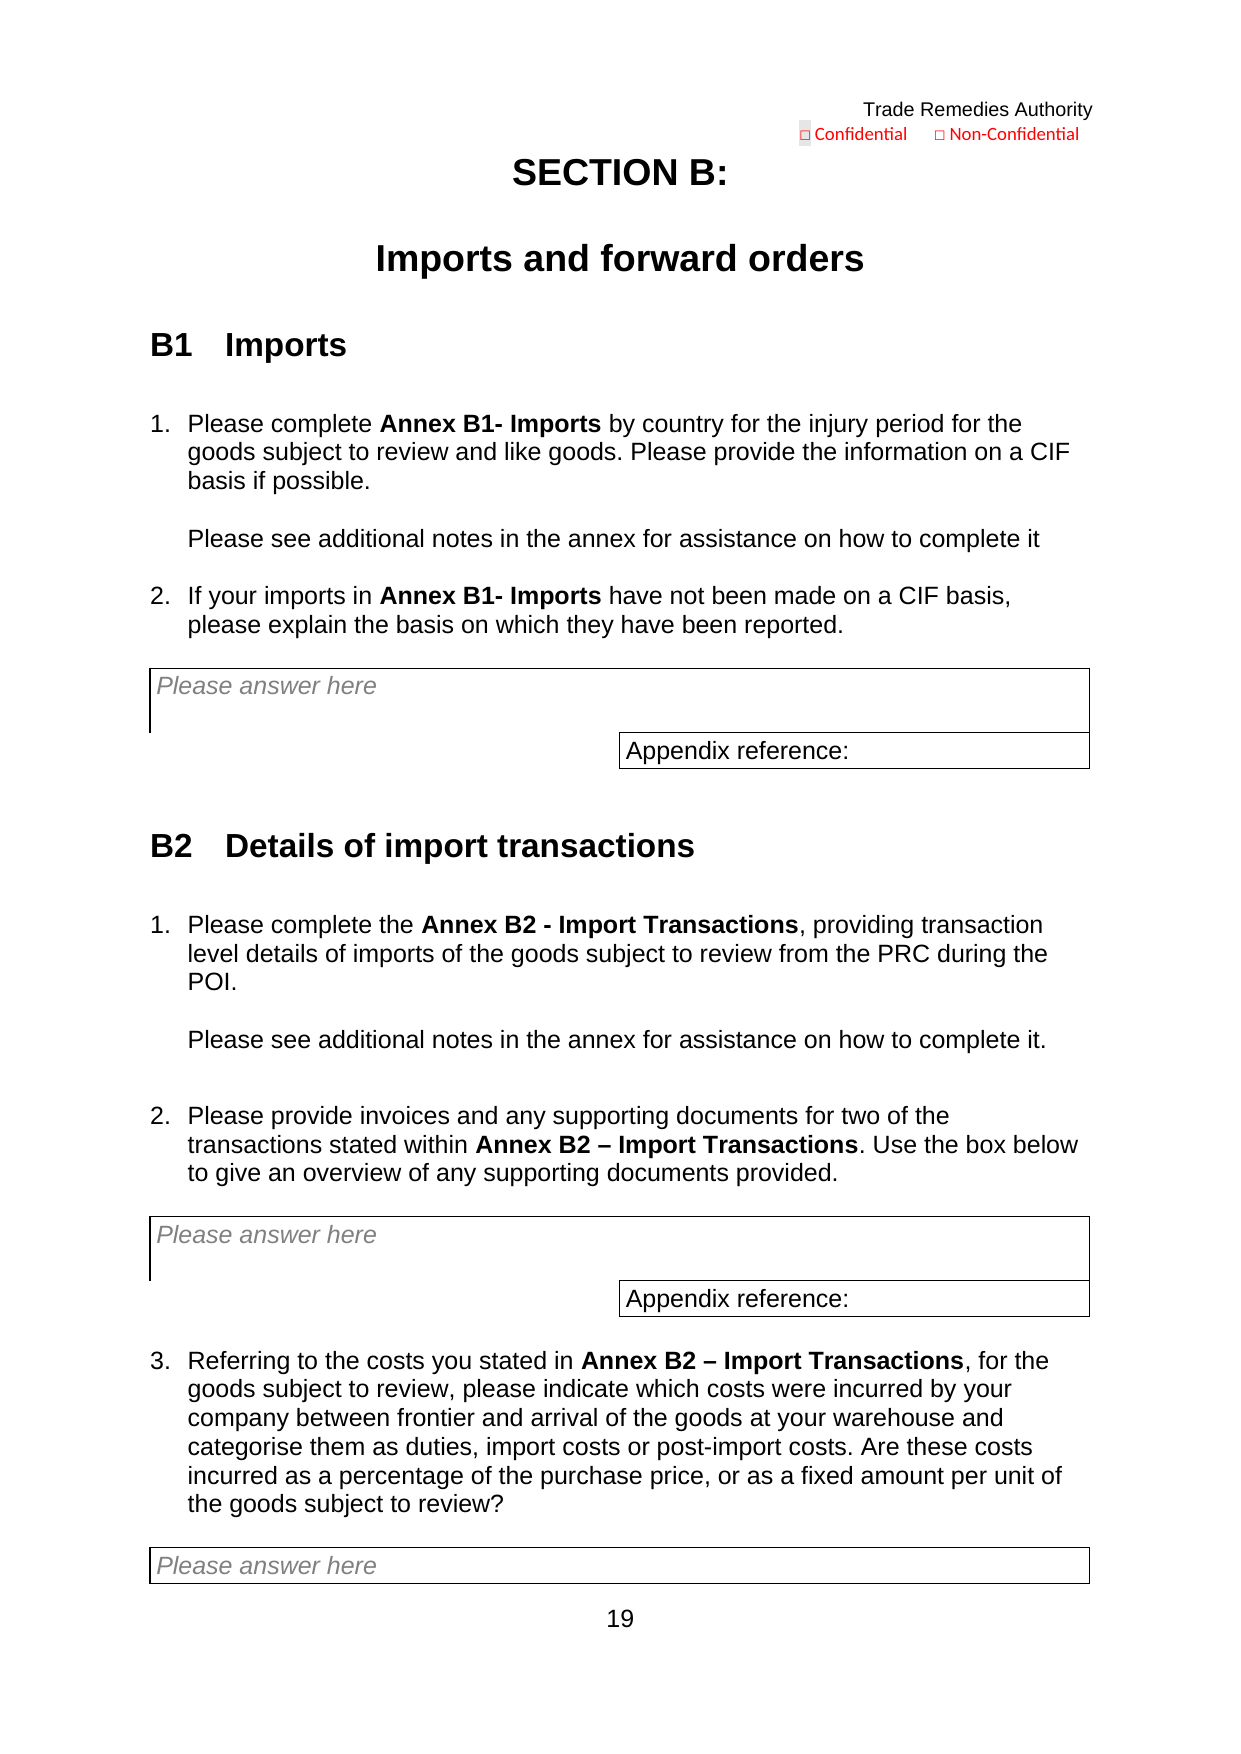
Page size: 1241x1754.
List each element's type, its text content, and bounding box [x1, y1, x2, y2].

table_cell Appendix reference: [620, 733, 1089, 767]
list If your imports in Annex B1- Imports have not been made on a CIF basis, please explain the basis on which they have been reported. [150, 581, 1090, 639]
list Referring to the costs you stated in Annex B2 – Import Transactions, for the goods subject to review, please indicate which costs were incurred by your company between frontier and arrival of the goods at your warehouse and categorise them as duties, import costs or post-import costs. Are these costs incurred as a percentage of the purchase price, or as a fixed amount per unit of the goods subject to review? [150, 1346, 1090, 1518]
list Please see additional notes in the annex for assistance on how to complete it. [187, 1025, 1090, 1053]
table_cell [150, 733, 619, 767]
subtitle B2 Details of import transactions [150, 826, 1090, 864]
list Please complete Annex B1- Imports by country for the injury period for the goods subject to review and like goods. Please provide the information on a CIF basis if possible. [150, 409, 1090, 495]
table_cell [150, 1281, 619, 1316]
list Please complete the Annex B2 - Import Transactions, providing transaction level details of imports of the goods subject to review from the PRC during the POI. [150, 910, 1090, 996]
subtitle Imports and forward orders [150, 236, 1090, 279]
table_header Please answer here [151, 1217, 1089, 1280]
table_cell Appendix reference: [620, 1281, 1089, 1316]
subtitle SECTION B: [150, 150, 1090, 236]
table_header Please answer here [151, 669, 1089, 732]
list Please provide invoices and any supporting documents for two of the transactions stated within Annex B2 – Import Transactions. Use the box below to give an overview of any supporting documents provided. [150, 1101, 1090, 1187]
subtitle B1 Imports [150, 325, 1090, 363]
table_header Please answer here [151, 1548, 1089, 1583]
text Please see additional notes in the annex for assistance on how to complete it [150, 524, 1090, 552]
